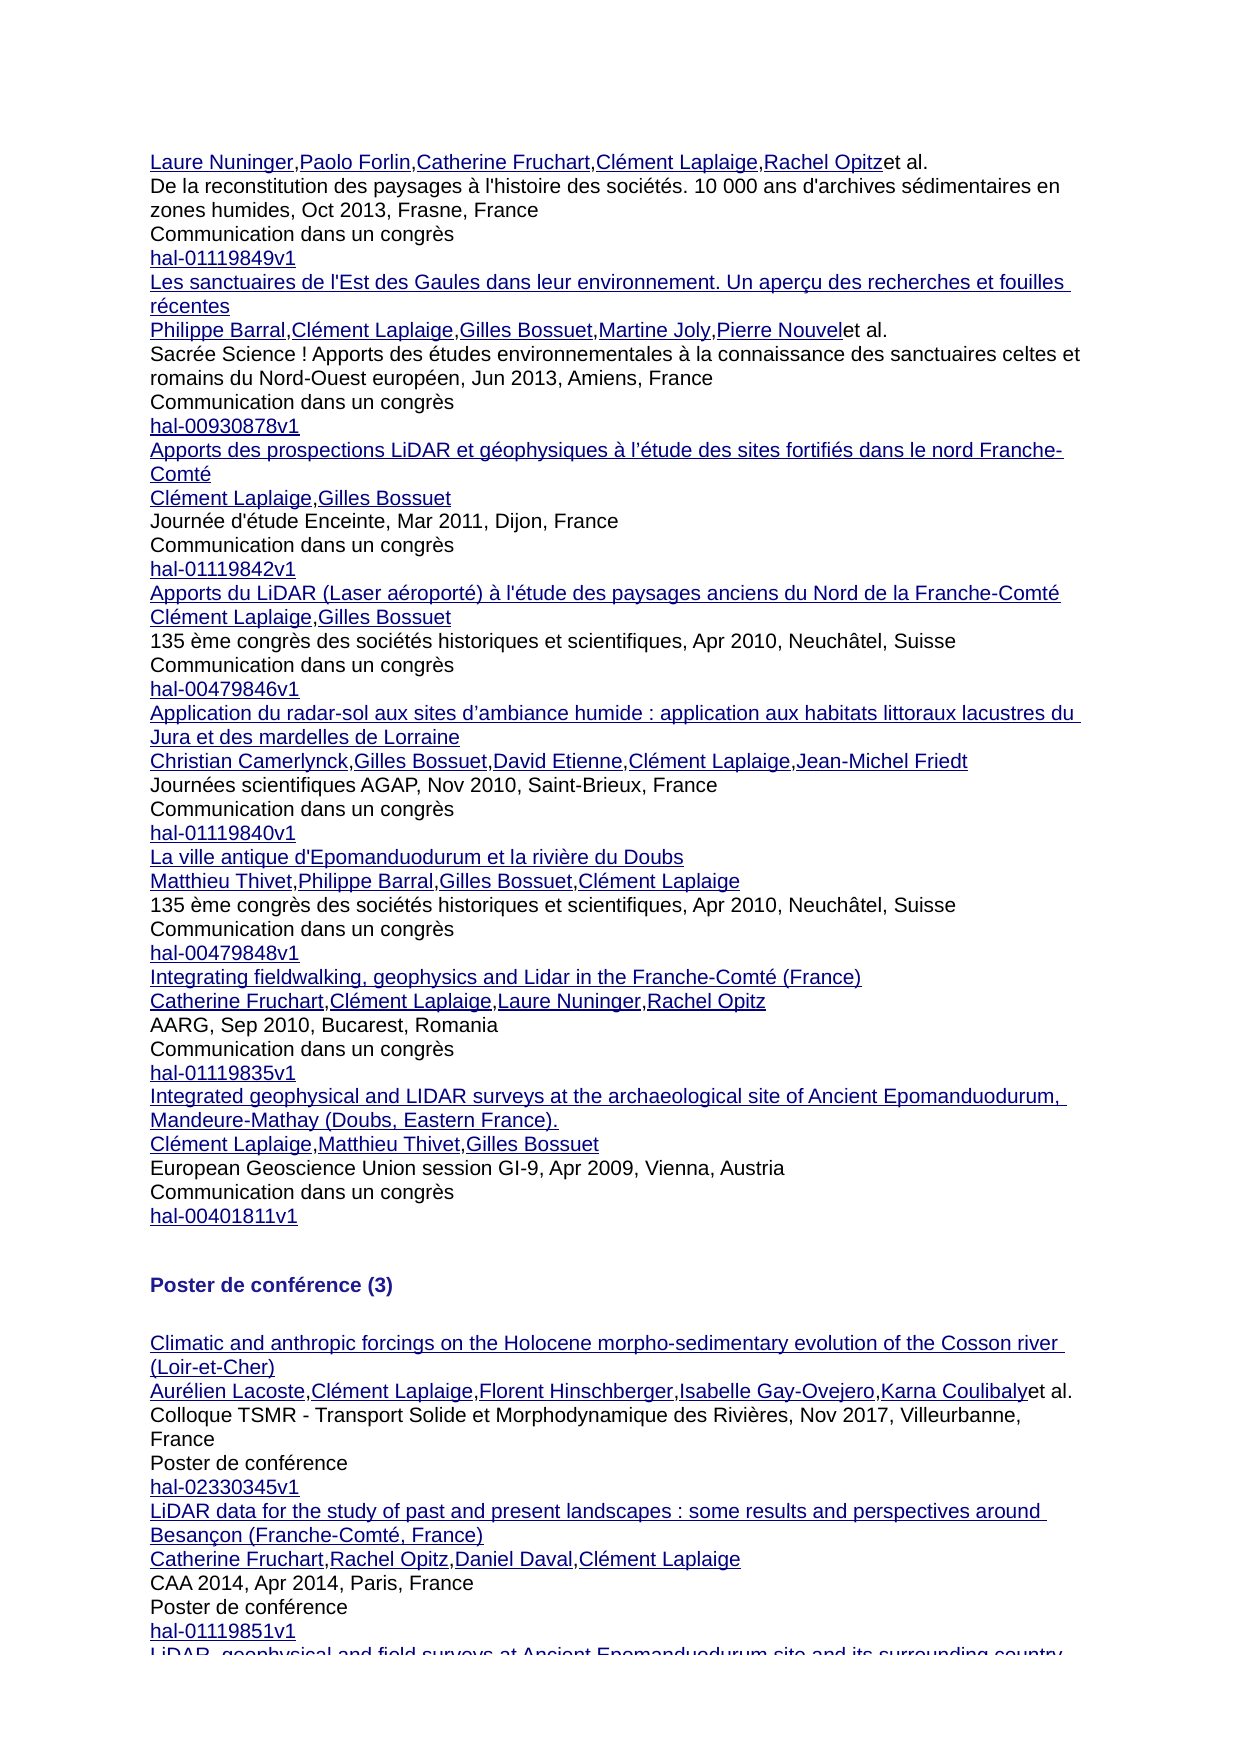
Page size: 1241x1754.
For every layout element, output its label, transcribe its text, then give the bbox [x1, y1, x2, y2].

table_cell La ville antique d'Epomanduodurum et la rivière du Doubs Matthieu Thivet,Philippe Barral,Gilles Bossuet,Clément Laplaige 135 ème congrès des sociétés historiques et scientifiques, Apr 2010, Neuchâtel, Suisse Communication dans un congrès hal-00479848v1 [150, 845, 1090, 964]
table_cell Laure Nuninger,Paolo Forlin,Catherine Fruchart,Clément Laplaige,Rachel Opitzet al. De la reconstitution des paysages à l'histoire des sociétés. 10 000 ans d'archives sédimentaires en zones humides, Oct 2013, Frasne, France Communication dans un congrès hal-01119849v1 [150, 150, 1090, 270]
table_header Climatic and anthropic forcings on the Holocene morpho-sedimentary evolution of the Cosson river (Loir-et-Cher) Aurélien Lacoste,Clément Laplaige,Florent Hinschberger,Isabelle Gay-Ovejero,Karna Coulibalyet al. Colloque TSMR - Transport Solide et Morphodynamique des Rivières, Nov 2017, Villeurbanne, France Poster de conférence hal-02330345v1 [150, 1331, 1090, 1499]
table_cell LiDAR, geophysical and field surveys at Ancient Epomanduodurum site and its surrounding country (Doubs, Eastern France) Clément Laplaige,Gilles Bossuet,Matthieu Thivet European Geoscience Union, May 2010, Vienne, Austria. 2010 Poster de conférence hal-01119832v1 [150, 1643, 1090, 1655]
table_cell Integrating fieldwalking, geophysics and Lidar in the Franche-Comté (France) Catherine Fruchart,Clément Laplaige,Laure Nuninger,Rachel Opitz AARG, Sep 2010, Bucarest, Romania Communication dans un congrès hal-01119835v1 [150, 965, 1090, 1084]
subtitle Poster de conférence (3) [150, 1273, 1090, 1297]
table_cell LiDAR data for the study of past and present landscapes : some results and perspectives around Besançon (Franche-Comté, France) Catherine Fruchart,Rachel Opitz,Daniel Daval,Clément Laplaige CAA 2014, Apr 2014, Paris, France Poster de conférence hal-01119851v1 [150, 1499, 1090, 1643]
table_cell Apports des prospections LiDAR et géophysiques à l’étude des sites fortifiés dans le nord Franche-Comté Clément Laplaige,Gilles Bossuet Journée d'étude Enceinte, Mar 2011, Dijon, France Communication dans un congrès hal-01119842v1 [150, 438, 1090, 581]
table_cell Apports du LiDAR (Laser aéroporté) à l'étude des paysages anciens du Nord de la Franche-Comté Clément Laplaige,Gilles Bossuet 135 ème congrès des sociétés historiques et scientifiques, Apr 2010, Neuchâtel, Suisse Communication dans un congrès hal-00479846v1 [150, 581, 1090, 701]
table_cell Integrated geophysical and LIDAR surveys at the archaeological site of Ancient Epomanduodurum, Mandeure-Mathay (Doubs, Eastern France). Clément Laplaige,Matthieu Thivet,Gilles Bossuet European Geoscience Union session GI-9, Apr 2009, Vienna, Austria Communication dans un congrès hal-00401811v1 [150, 1084, 1090, 1228]
table_cell Les sanctuaires de l'Est des Gaules dans leur environnement. Un aperçu des recherches et fouilles récentes Philippe Barral,Clément Laplaige,Gilles Bossuet,Martine Joly,Pierre Nouvelet al. Sacrée Science ! Apports des études environnementales à la connaissance des sanctuaires celtes et romains du Nord-Ouest européen, Jun 2013, Amiens, France Communication dans un congrès hal-00930878v1 [150, 270, 1090, 437]
table_cell Application du radar-sol aux sites d’ambiance humide : application aux habitats littoraux lacustres du Jura et des mardelles de Lorraine Christian Camerlynck,Gilles Bossuet,David Etienne,Clément Laplaige,Jean-Michel Friedt Journées scientifiques AGAP, Nov 2010, Saint-Brieux, France Communication dans un congrès hal-01119840v1 [150, 701, 1090, 845]
